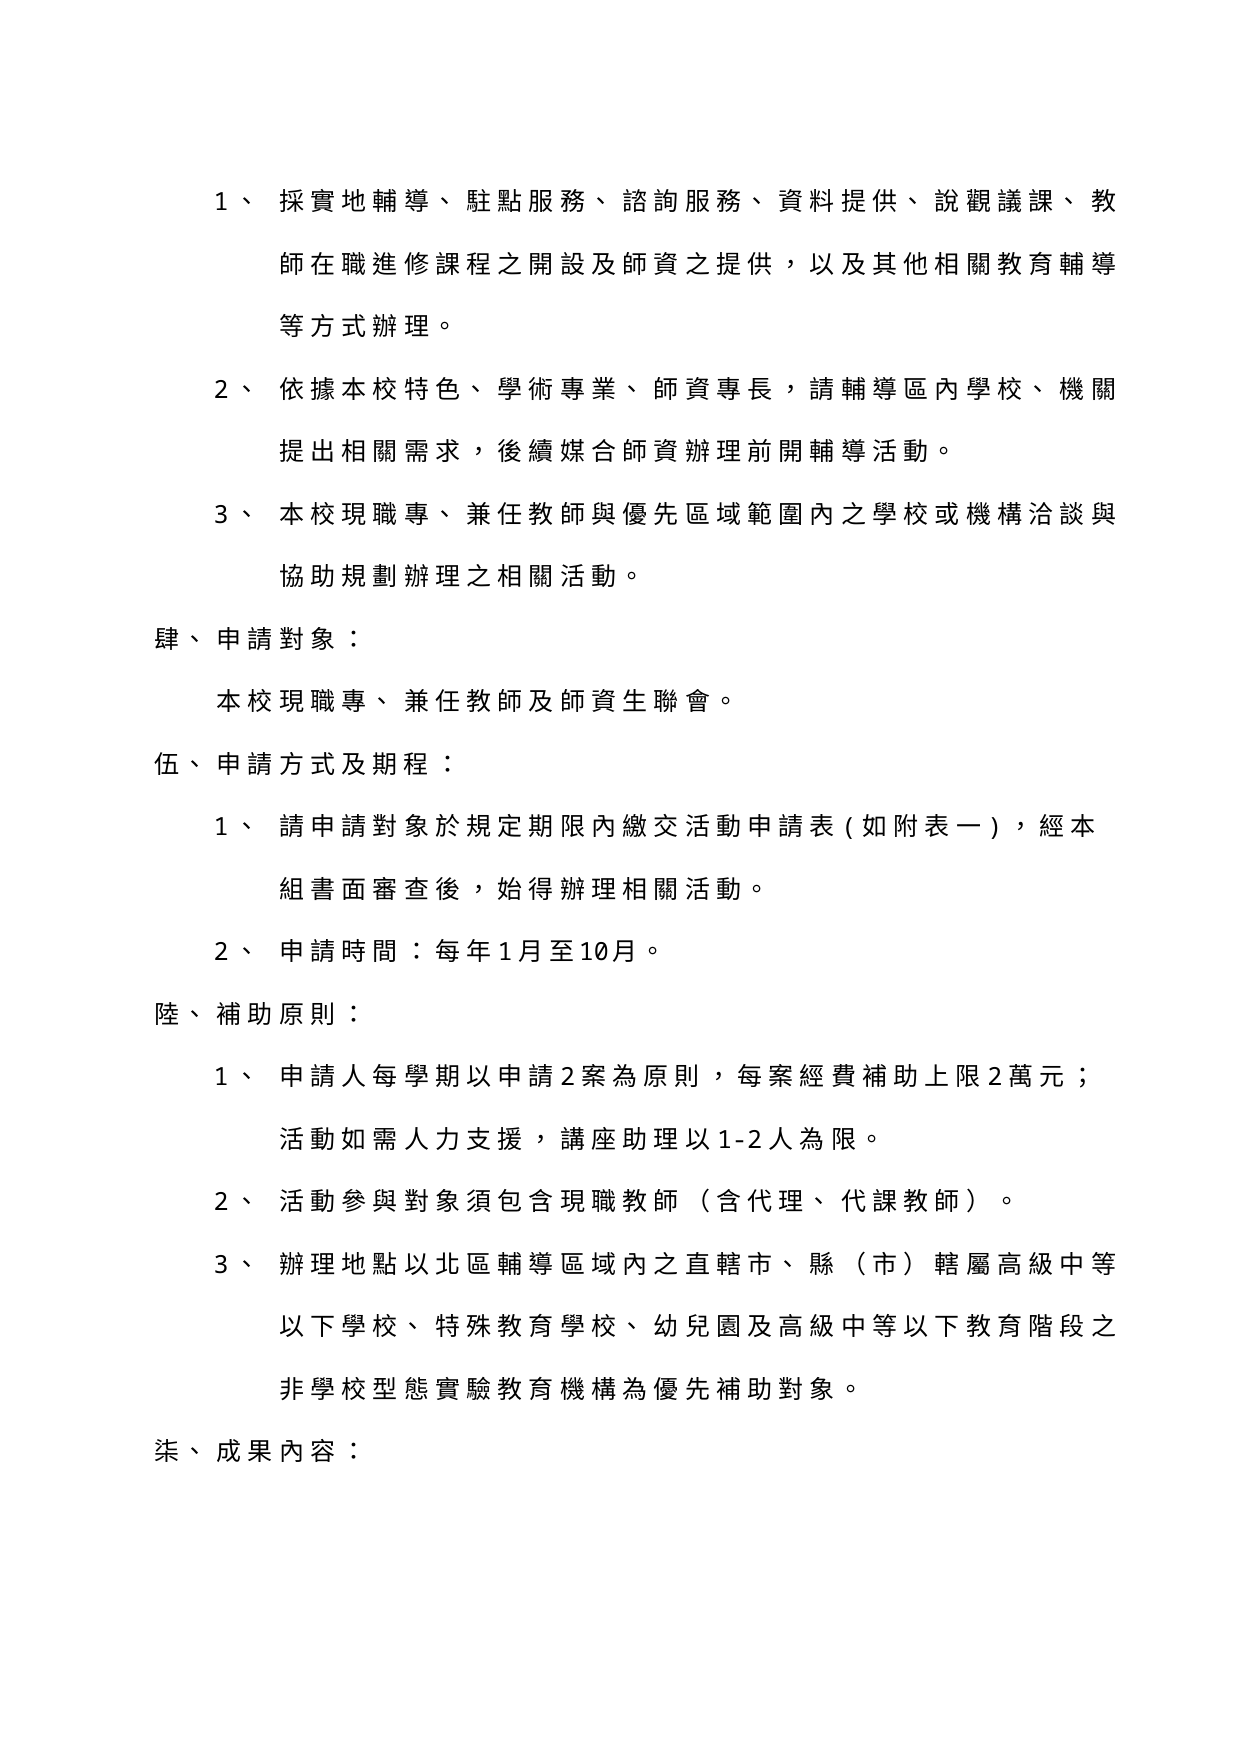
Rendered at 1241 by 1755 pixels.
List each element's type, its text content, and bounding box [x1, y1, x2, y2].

text 肆、申請對象： [151, 596, 1119, 658]
list 依據本校特色、學術專業、師資專長，請輔導區內學校、機關提出相關需求，後續媒合師資辦理前開輔導活動。 [210, 346, 1119, 471]
text 伍、申請方式及期程： [151, 721, 1119, 783]
list 活動參與對象須包含現職教師（含代理、代課教師）。 [210, 1158, 1119, 1221]
list 申請人每學期以申請2案為原則，每案經費補助上限2萬元；活動如需人力支援，講座助理以1-2人為限。 [210, 1033, 1119, 1158]
list 申請時間：每年1月至10月。 [210, 908, 1119, 971]
text 陸、補助原則： [151, 971, 1119, 1033]
text 本校現職專、兼任教師及師資生聯會。 [210, 658, 1119, 721]
text 柒、成果內容： [151, 1408, 1119, 1471]
list 採實地輔導、駐點服務、諮詢服務、資料提供、說觀議課、教師在職進修課程之開設及師資之提供，以及其他相關教育輔導等方式辦理。 [210, 158, 1119, 346]
list 辦理地點以北區輔導區域內之直轄市、縣（市）轄屬高級中等以下學校、特殊教育學校、幼兒園及高級中等以下教育階段之非學校型態實驗教育機構為優先補助對象。 [210, 1221, 1119, 1408]
list 請申請對象於規定期限內繳交活動申請表(如附表一)，經本組書面審查後，始得辦理相關活動。 [210, 783, 1119, 908]
list 本校現職專、兼任教師與優先區域範圍內之學校或機構洽談與協助規劃辦理之相關活動。 [210, 471, 1119, 596]
